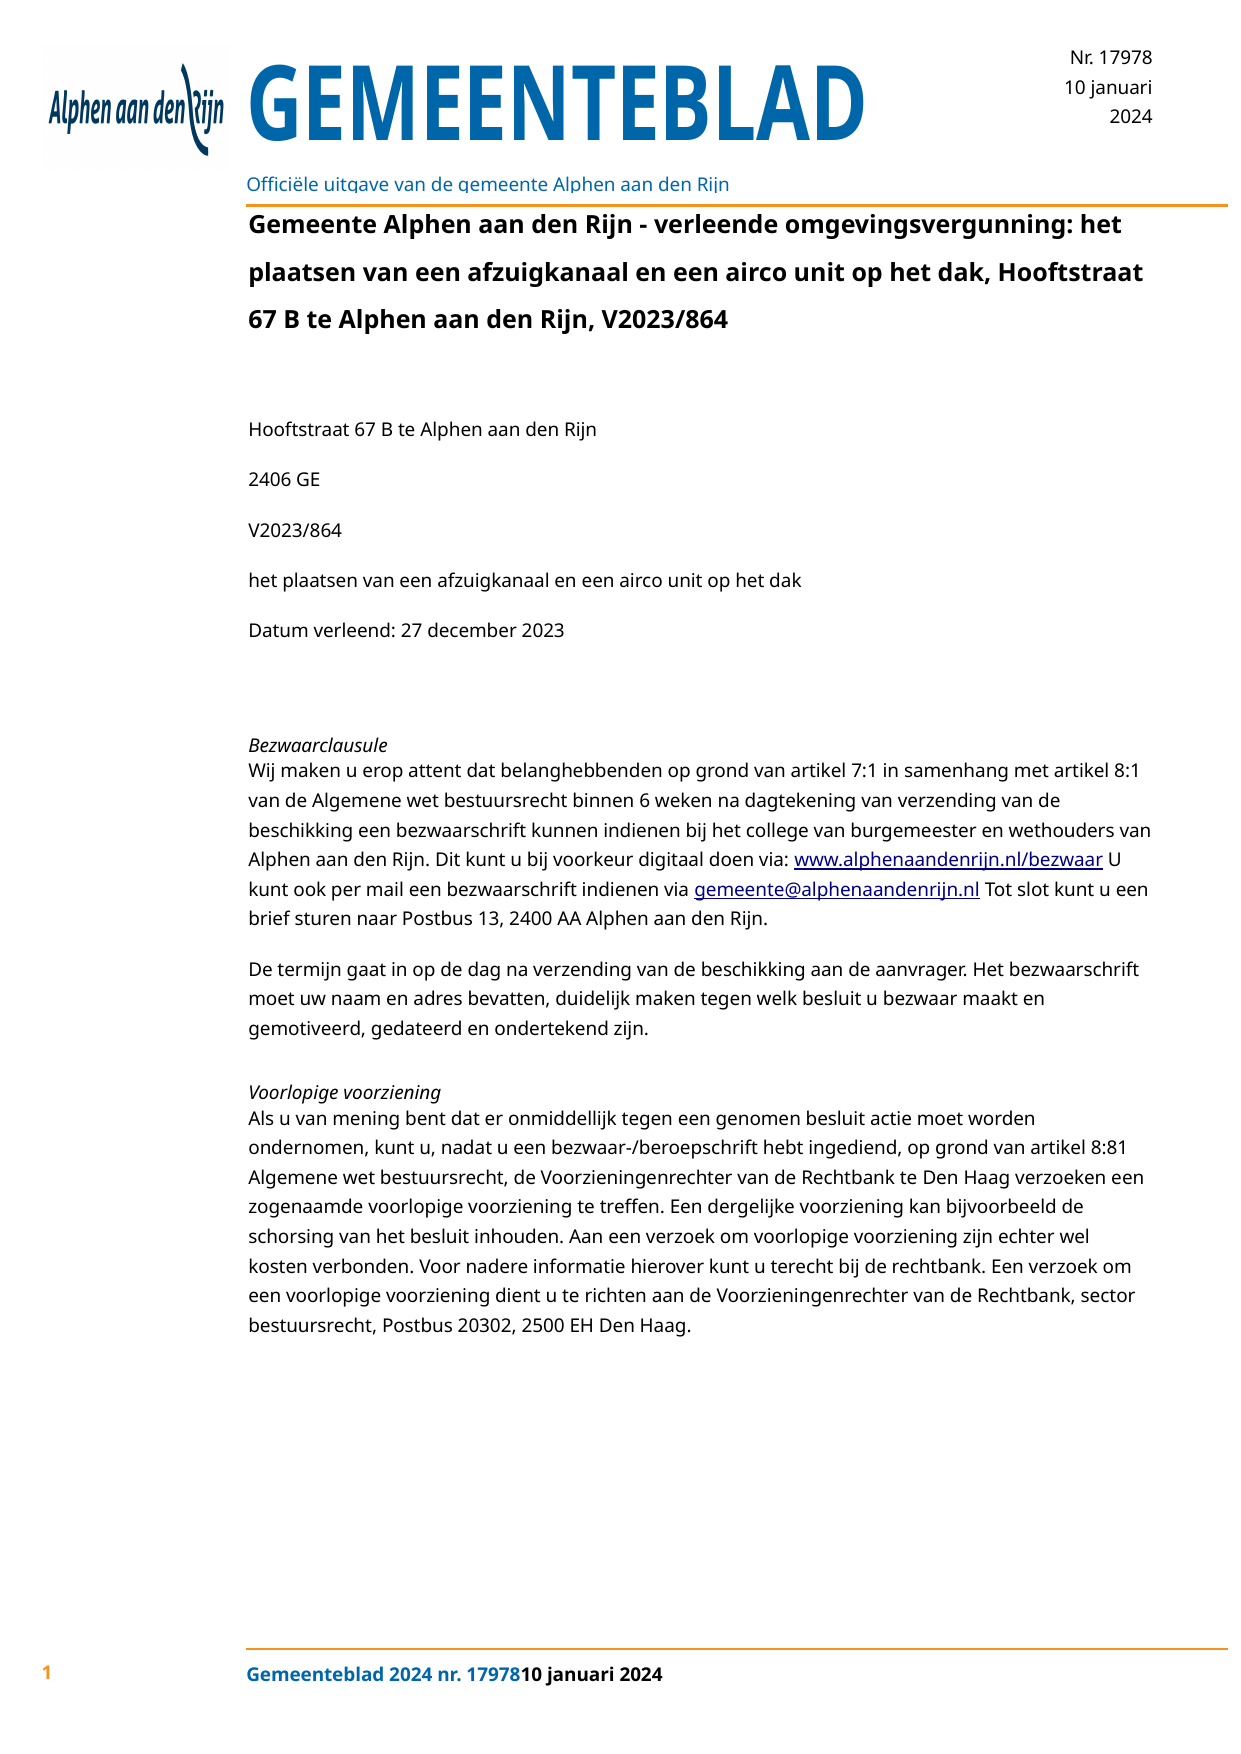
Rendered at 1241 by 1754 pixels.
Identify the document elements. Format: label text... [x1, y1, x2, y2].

text Bezwaarclausule [248, 732, 1152, 758]
text Wij maken u erop attent dat belanghebbenden op grond van artikel 7:1 in samenhang met artikel 8:1 van de Algemene wet bestuursrecht binnen 6 weken na dagtekening van verzending van de beschikking een bezwaarschrift kunnen indienen bij het college van burgemeester en wethouders van Alphen aan den Rijn. Dit kunt u bij voorkeur digitaal doen via: www.alphenaandenrijn.nl/bezwaar U kunt ook per mail een bezwaarschrift indienen via gemeente@alphenaandenrijn.nl Tot slot kunt u een brief sturen naar Postbus 13, 2400 AA Alphen aan den Rijn. [248, 758, 1152, 931]
picture [41, 47, 231, 172]
text Hooftstraat 67 B te Alphen aan den Rijn [248, 416, 1152, 442]
text 2406 GE [248, 466, 1152, 492]
text Gemeente Alphen aan den Rijn - verleende omgevingsvergunning: het plaatsen van een afzuigkanaal en een airco unit op het dak, Hooftstraat 67 B te Alphen aan den Rijn, V2023/864 [248, 207, 1152, 336]
text De termijn gaat in op de dag na verzending van de beschikking aan de aanvrager. Het bezwaarschrift moet uw naam en adres bevatten, duidelijk maken tegen welk besluit u bezwaar maakt en gemotiveerd, gedateerd en ondertekend zijn. [248, 956, 1152, 1041]
text V2023/864 [248, 517, 1152, 542]
text Datum verleend: 27 december 2023 [248, 618, 1152, 643]
text Als u van mening bent dat er onmiddellijk tegen een genomen besluit actie moet worden ondernomen, kunt u, nadat u een bezwaar-/beroepschrift hebt ingediend, op grond van artikel 8:81 Algemene wet bestuursrecht, de Voorzieningenrechter van de Rechtbank te Den Haag verzoeken een zogenaamde voorlopige voorziening te treffen. Een dergelijke voorziening kan bijvoorbeeld de schorsing van het besluit inhouden. Aan een verzoek om voorlopige voorziening zijn echter wel kosten verbonden. Voor nadere informatie hierover kunt u terecht bij de rechtbank. Een verzoek om een voorlopige voorziening dient u te richten aan de Voorzieningenrechter van de Rechtbank, sector bestuursrecht, Postbus 20302, 2500 EH Den Haag. [248, 1105, 1152, 1338]
text het plaatsen van een afzuigkanaal en een airco unit op het dak [248, 567, 1152, 593]
text Voorlopige voorziening [248, 1079, 1152, 1105]
